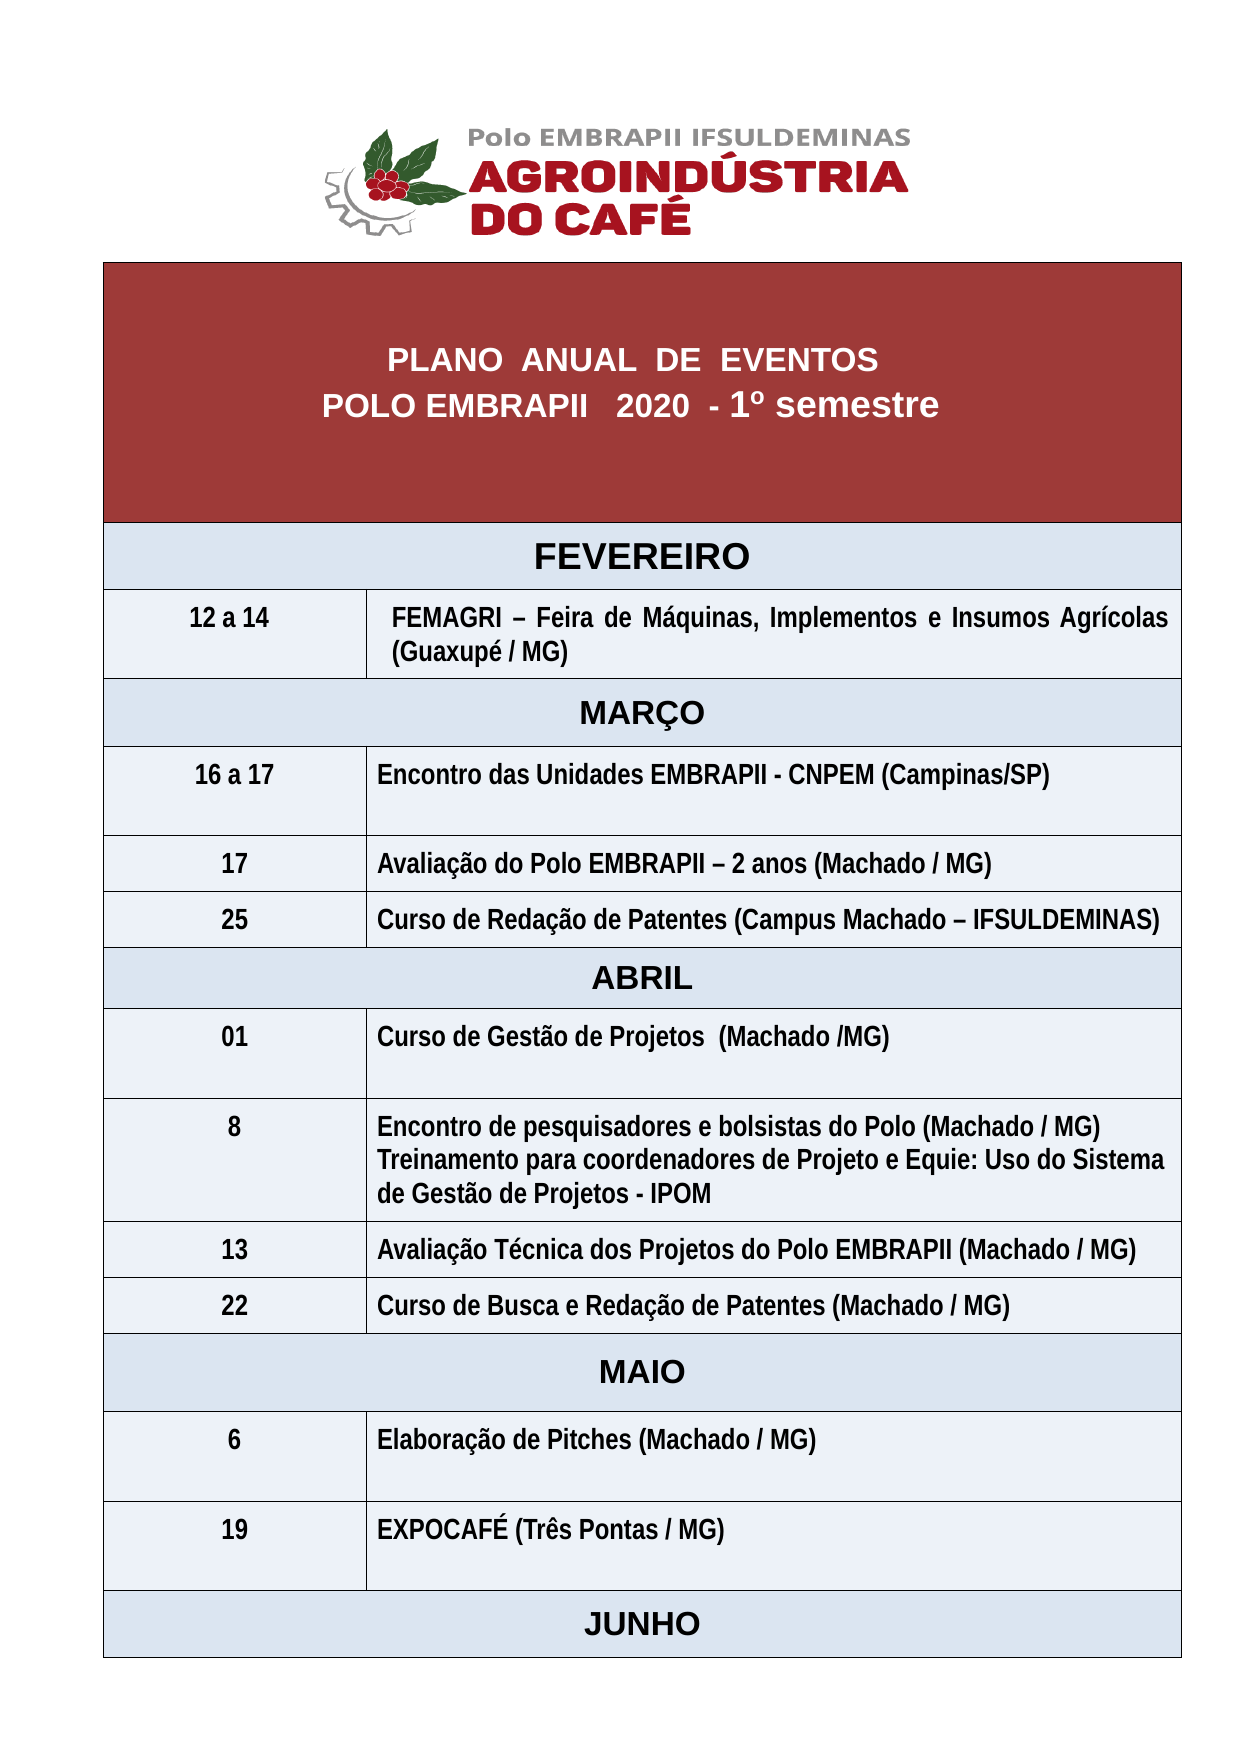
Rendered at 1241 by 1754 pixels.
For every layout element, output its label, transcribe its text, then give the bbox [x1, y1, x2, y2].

table_header [1182, 262, 1190, 522]
table_cell [1182, 1501, 1190, 1590]
table_cell [1182, 589, 1190, 678]
table_cell FEMAGRI – Feira de Máquinas, Implementos e Insumos Agrícolas (Guaxupé / MG) [367, 590, 1181, 678]
table_cell [1182, 947, 1190, 1008]
table_cell [1182, 1098, 1190, 1221]
table_cell Curso de Redação de Patentes (Campus Machado – IFSULDEMINAS) [367, 892, 1181, 947]
table_cell ABRIL [104, 948, 1181, 1008]
table_cell 17 [104, 836, 366, 891]
table_cell [1182, 522, 1190, 589]
table_cell Elaboração de Pitches (Machado / MG) [367, 1412, 1181, 1501]
table_cell Encontro de pesquisadores e bolsistas do Polo (Machado / MG) Treinamento para coordenadores de Projeto e Equie: Uso do Sistema de Gestão de Projetos - IPOM [367, 1099, 1181, 1221]
table_cell Avaliação Técnica dos Projetos do Polo EMBRAPII (Machado / MG) [367, 1222, 1181, 1277]
table_cell [1182, 1411, 1190, 1501]
table_cell JUNHO [104, 1591, 1181, 1657]
table_cell [1182, 835, 1190, 891]
table_cell Curso de Gestão de Projetos (Machado /MG) [367, 1009, 1181, 1098]
table_cell Avaliação do Polo EMBRAPII – 2 anos (Machado / MG) [367, 836, 1181, 891]
table_cell [1182, 891, 1190, 947]
table_cell [1182, 1221, 1190, 1277]
table_cell 19 [104, 1502, 366, 1590]
table_cell MAIO [104, 1334, 1181, 1411]
table_header PLANO ANUAL DE EVENTOS POLO EMBRAPII 2020 - 1o semestre [104, 263, 1181, 522]
table_cell [1182, 1590, 1190, 1657]
table_cell 25 [104, 892, 366, 947]
table_cell 13 [104, 1222, 366, 1277]
table_cell [1182, 1008, 1190, 1098]
table_cell [1182, 1277, 1190, 1333]
table_cell [1182, 1333, 1190, 1411]
table_cell Encontro das Unidades EMBRAPII - CNPEM (Campinas/SP) [367, 747, 1181, 835]
table_cell 22 [104, 1278, 366, 1333]
table_cell 16 a 17 [104, 747, 366, 835]
table_cell 12 a 14 [104, 590, 366, 678]
table_cell MARÇO [104, 679, 1181, 746]
table_cell [1182, 678, 1190, 746]
table_cell FEVEREIRO [104, 523, 1181, 589]
picture [324, 125, 916, 246]
table_cell 6 [104, 1412, 366, 1501]
table_cell 8 [104, 1099, 366, 1221]
table_cell 01 [104, 1009, 366, 1098]
table_cell EXPOCAFÉ (Três Pontas / MG) [367, 1502, 1181, 1590]
table_cell [1182, 746, 1190, 835]
table_cell Curso de Busca e Redação de Patentes (Machado / MG) [367, 1278, 1181, 1333]
